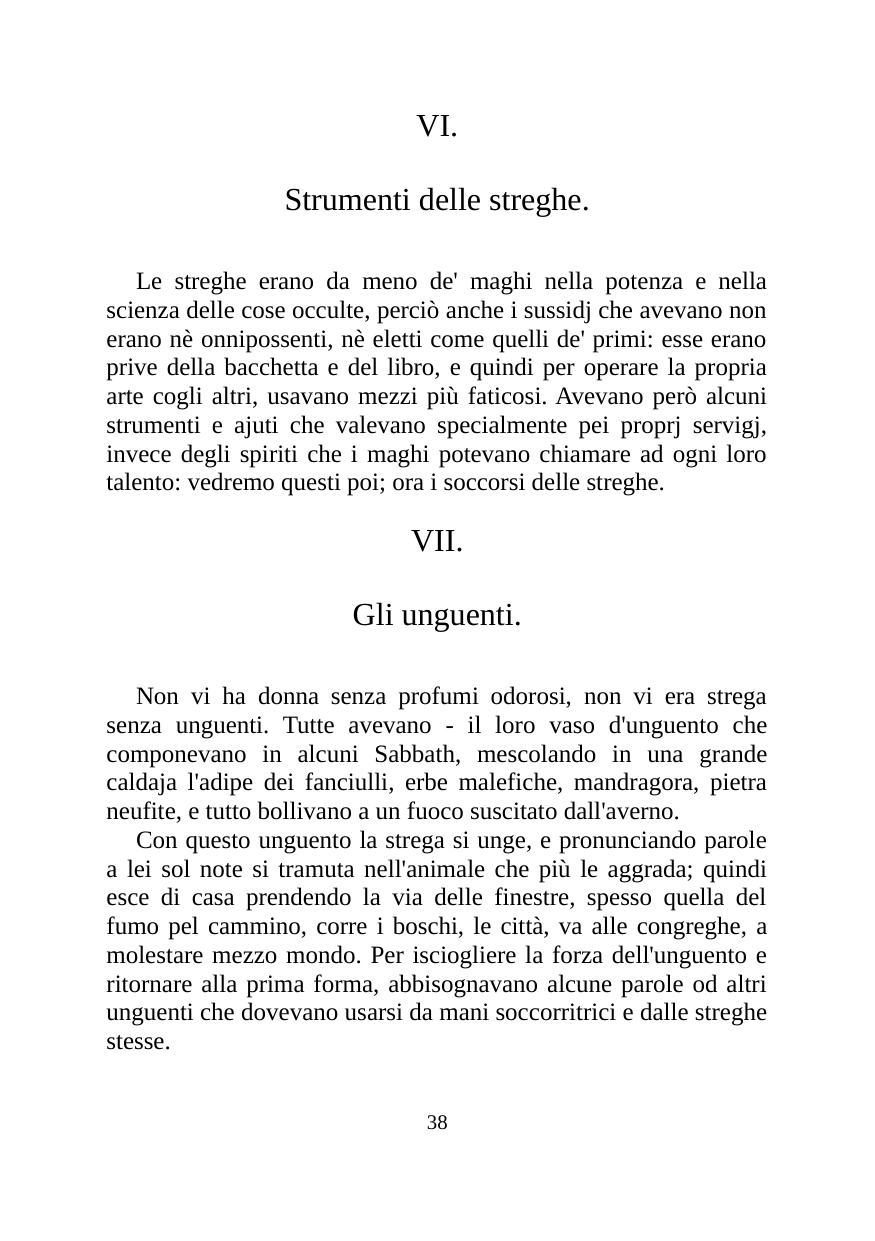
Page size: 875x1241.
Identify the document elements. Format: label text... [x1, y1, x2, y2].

subtitle VII. Gli unguenti. [106, 521, 768, 632]
text Le streghe erano da meno de' maghi nella potenza e nella scienza delle cose occulte, perciò anche i sussidj che avevano non erano nè onnipossenti, nè eletti come quelli de' primi: esse erano prive della bacchetta e del libro, e quindi per operare la propria arte cogli altri, usavano mezzi più faticosi. Avevano però alcuni strumenti e ajuti che valevano specialmente pei proprj servigj, invece degli spiriti che i maghi potevano chiamare ad ogni loro talento: vedremo questi poi; ora i soccorsi delle streghe. [106, 266, 768, 496]
text Non vi ha donna senza profumi odorosi, non vi era strega senza unguenti. Tutte avevano - il loro vaso d'unguento che componevano in alcuni Sabbath, mescolando in una grande caldaja l'adipe dei fanciulli, erbe malefiche, mandragora, pietra neufite, e tutto bollivano a un fuoco suscitato dall'averno. [106, 681, 768, 825]
subtitle VI. Strumenti delle streghe. [106, 106, 768, 217]
text Con questo unguento la strega si unge, e pronunciando parole a lei sol note si tramuta nell'animale che più le aggrada; quindi esce di casa prendendo la via delle finestre, spesso quella del fumo pel cammino, corre i boschi, le città, va alle congreghe, a molestare mezzo mondo. Per isciogliere la forza dell'unguento e ritornare alla prima forma, abbisognavano alcune parole od altri unguenti che dovevano usarsi da mani soccorritrici e dalle streghe stesse. [106, 825, 768, 1055]
